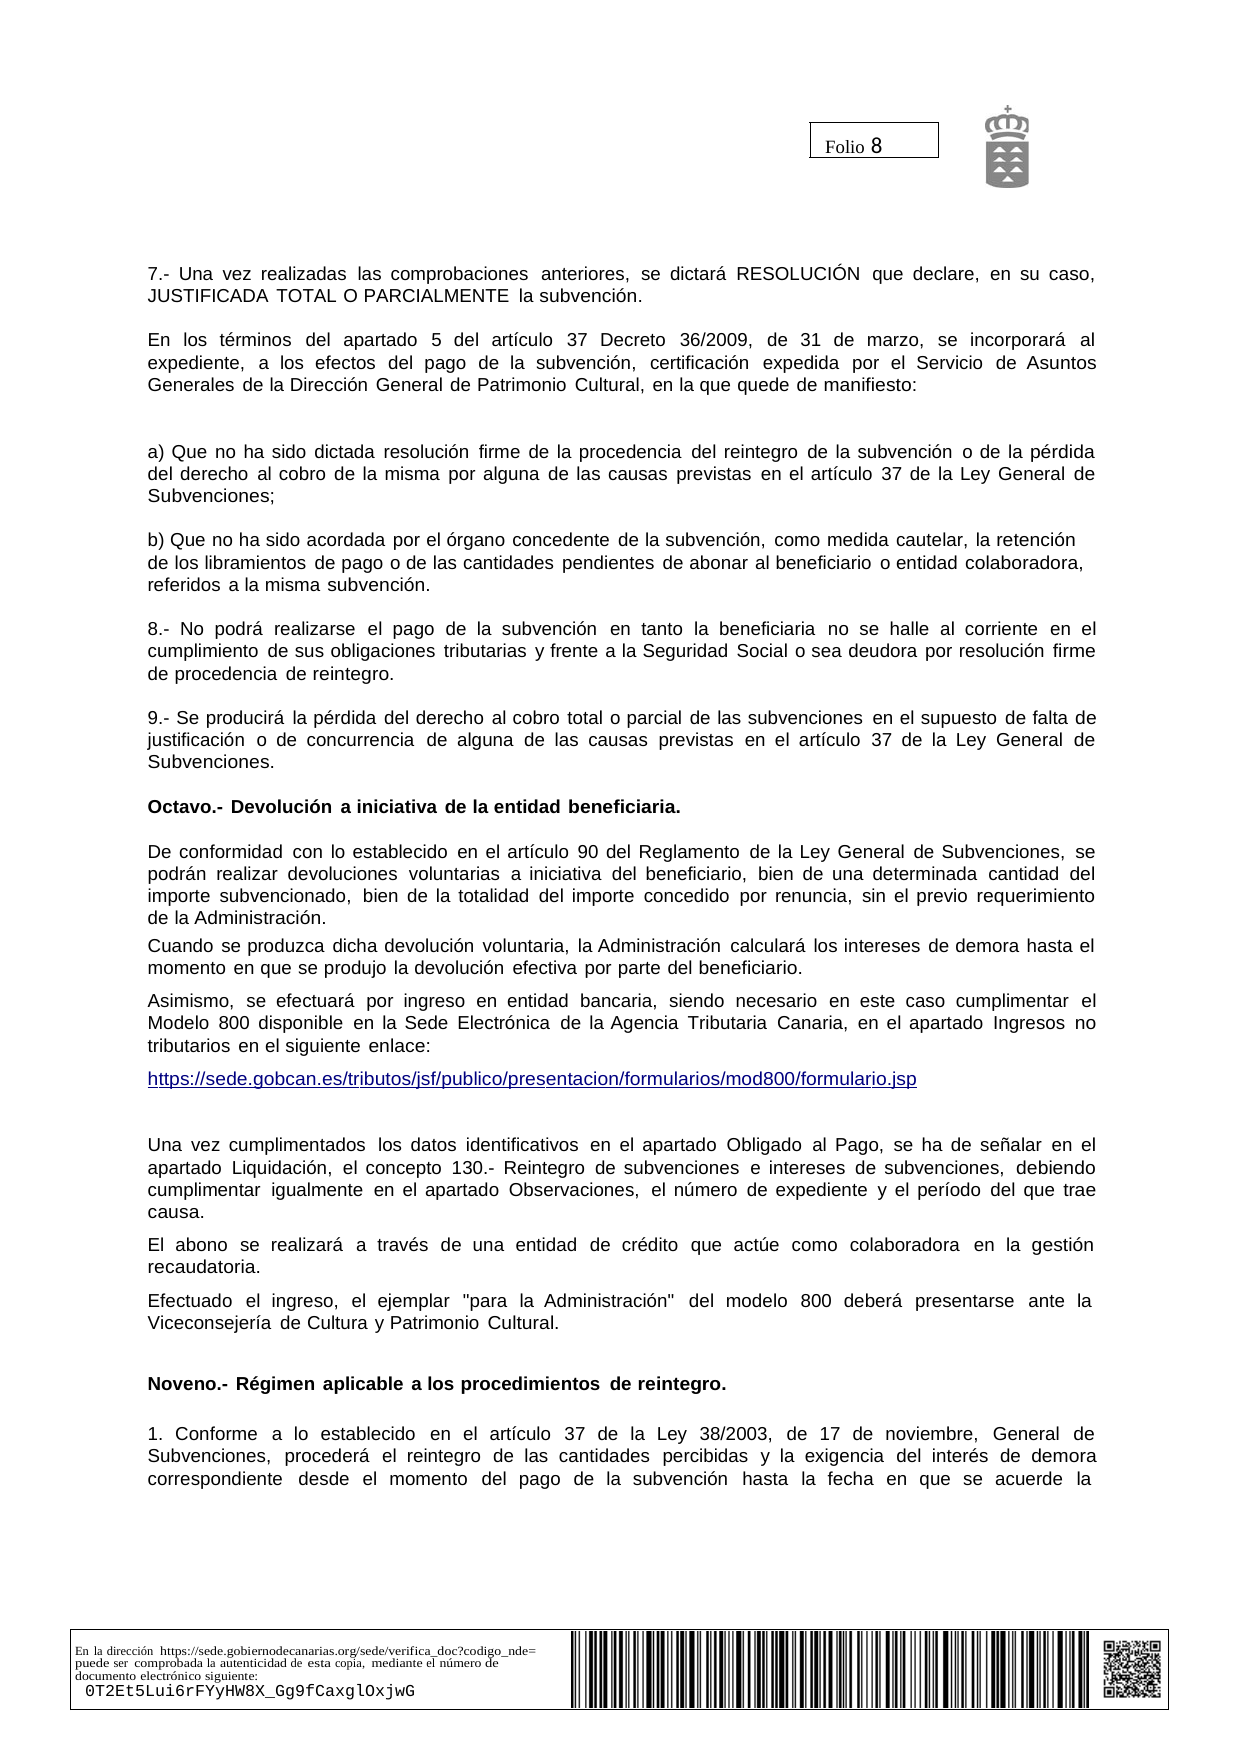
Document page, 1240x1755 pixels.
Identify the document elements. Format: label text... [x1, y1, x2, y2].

text Asimismo, se efectuará por ingreso en entidad bancaria, siendo necesario en este caso cumplimentar el Modelo 800 disponible en la Sede Electrónica de la Agencia Tributaria Canaria, en el apartado Ingresos no tributarios en el siguiente enlace: [147, 990, 1096, 1056]
text De conformidad con lo establecido en el artículo 90 del Reglamento de la Ley General de Subvenciones, se podrán realizar devoluciones voluntarias a iniciativa del beneficiario, bien de una determinada cantidad del importe subvencionado, bien de la totalidad del importe concedido por renuncia, sin el previo requerimiento de la Administración. [147, 840, 1096, 928]
text b) Que no ha sido acordada por el órgano concedente de la subvención, como medida cautelar, la retención de los libramientos de pago o de las cantidades pendientes de abonar al beneficiario o entidad colaboradora, referidos a la misma subvención. [147, 529, 1088, 595]
text Efectuado el ingreso, el ejemplar "para la Administración" del modelo 800 deberá presentarse ante la [147, 1289, 1096, 1311]
text 1. Conforme a lo establecido en el artículo 37 de la Ley 38/2003, de 17 de noviembre, General de Subvenciones, procederá el reintegro de las cantidades percibidas y la exigencia del interés de demora correspondiente desde el momento del pago de la subvención hasta la fecha en que se acuerde la [147, 1423, 1096, 1489]
text 8.- No podrá realizarse el pago de la subvención en tanto la beneficiaria no se halle al corriente en el cumplimiento de sus obligaciones tributarias y frente a la Seguridad Social o sea deudora por resolución firme de procedencia de reintegro. [147, 618, 1096, 684]
text Noveno.- Régimen aplicable a los procedimientos de reintegro. [147, 1373, 732, 1394]
text En los términos del apartado 5 del artículo 37 Decreto 36/2009, de 31 de marzo, se incorporará al expediente, a los efectos del pago de la subvención, certificación expedida por el Servicio de Asuntos Generales de la Dirección General de Patrimonio Cultural, en la que quede de manifiesto: [147, 329, 1096, 395]
text a) Que no ha sido dictada resolución firme de la procedencia del reintegro de la subvención o de la pérdida del derecho al cobro de la misma por alguna de las causas previstas en el artículo 37 de la Ley General de Subvenciones; [147, 440, 1096, 506]
text 7.- Una vez realizadas las comprobaciones anteriores, se dictará RESOLUCIÓN que declare, en su caso, JUSTIFICADA TOTAL O PARCIALMENTE la subvención. [147, 263, 1095, 306]
text Una vez cumplimentados los datos identificativos en el apartado Obligado al Pago, se ha de señalar en el apartado Liquidación, el concepto 130.- Reintegro de subvenciones e intereses de subvenciones, debiendo cumplimentar igualmente en el apartado Observaciones, el número de expediente y el período del que trae causa. [147, 1134, 1096, 1222]
text Cuando se produzca dicha devolución voluntaria, la Administración calculará los intereses de demora hasta el momento en que se produjo la devolución efectiva por parte del beneficiario. [147, 934, 1096, 978]
text El abono se realizará a través de una entidad de crédito que actúe como colaboradora en la gestión recaudatoria. [147, 1234, 1095, 1278]
text 9.- Se producirá la pérdida del derecho al cobro total o parcial de las subvenciones en el supuesto de falta de justificación o de concurrencia de alguna de las causas previstas en el artículo 37 de la Ley General de Subvenciones. [147, 707, 1097, 773]
text Viceconsejería de Cultura y Patrimonio Cultural. [147, 1312, 564, 1333]
text https://sede.gobcan.es/tributos/jsf/publico/presentacion/formularios/mod800/formulario.jsp [147, 1068, 922, 1089]
text Octavo.- Devolución a iniciativa de la entidad beneficiaria. [147, 796, 686, 817]
